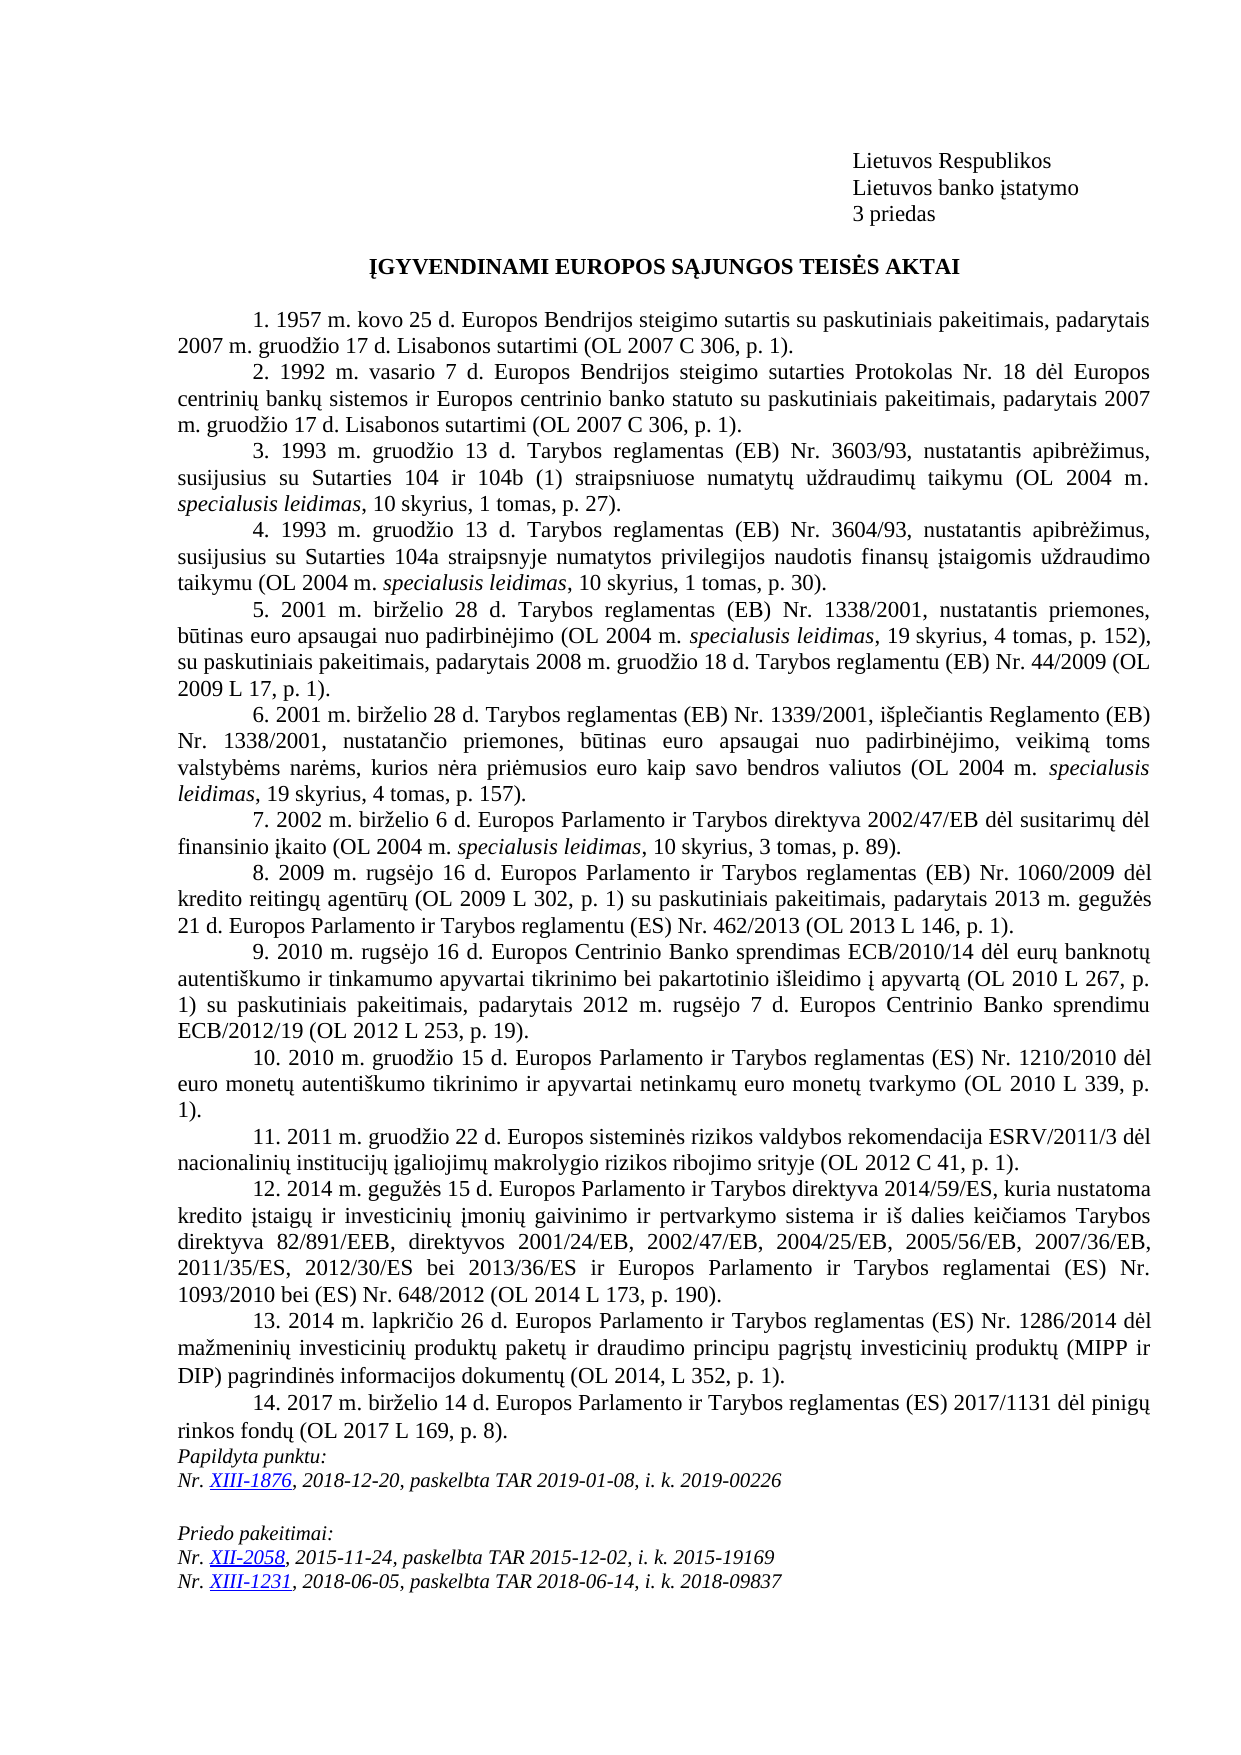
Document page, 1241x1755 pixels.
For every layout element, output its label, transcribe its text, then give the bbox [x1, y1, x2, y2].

text 7. 2002 m. birželio 6 d. Europos Parlamento ir Tarybos direktyva 2002/47/EB dėl susitarimų dėl finansinio įkaito (OL 2004 m. specialusis leidimas, 10 skyrius, 3 tomas, p. 89). [177, 806, 1152, 859]
text Nr. XIII-1876, 2018-12-20, paskelbta TAR 2019-01-08, i. k. 2019-00226 [177, 1468, 1152, 1492]
text 3 priedas [177, 200, 1152, 227]
text 1. 1957 m. kovo 25 d. Europos Bendrijos steigimo sutartis su paskutiniais pakeitimais, padarytais 2007 m. gruodžio 17 d. Lisabonos sutartimi (OL 2007 C 306, p. 1). [177, 306, 1152, 358]
text 8. 2009 m. rugsėjo 16 d. Europos Parlamento ir Tarybos reglamentas (EB) Nr. 1060/2009 dėl kredito reitingų agentūrų (OL 2009 L 302, p. 1) su paskutiniais pakeitimais, padarytais 2013 m. gegužės 21 d. Europos Parlamento ir Tarybos reglamentu (ES) Nr. 462/2013 (OL 2013 L 146, p. 1). [177, 859, 1152, 938]
text Priedo pakeitimai: [177, 1521, 1152, 1545]
text Papildyta punktu: [177, 1444, 1152, 1468]
text 4. 1993 m. gruodžio 13 d. Tarybos reglamentas (EB) Nr. 3604/93, nustatantis apibrėžimus, susijusius su Sutarties 104a straipsnyje numatytos privilegijos naudotis finansų įstaigomis uždraudimo taikymu (OL 2004 m. specialusis leidimas, 10 skyrius, 1 tomas, p. 30). [177, 517, 1152, 596]
text ĮGYVENDINAMI EUROPOS SĄJUNGOS TEISĖS AKTAI [177, 253, 1152, 279]
text Lietuvos Respublikos [177, 148, 1152, 174]
text 3. 1993 m. gruodžio 13 d. Tarybos reglamentas (EB) Nr. 3603/93, nustatantis apibrėžimus, susijusius su Sutarties 104 ir 104b (1) straipsniuose numatytų uždraudimų taikymu (OL 2004 m. specialusis leidimas, 10 skyrius, 1 tomas, p. 27). [177, 437, 1152, 517]
text 6. 2001 m. birželio 28 d. Tarybos reglamentas (EB) Nr. 1339/2001, išplečiantis Reglamento (EB) Nr. 1338/2001, nustatančio priemones, būtinas euro apsaugai nuo padirbinėjimo, veikimą toms valstybėms narėms, kurios nėra priėmusios euro kaip savo bendros valiutos (OL 2004 m. specialusis leidimas, 19 skyrius, 4 tomas, p. 157). [177, 701, 1152, 806]
text 11. 2011 m. gruodžio 22 d. Europos sisteminės rizikos valdybos rekomendacija ESRV/2011/3 dėl nacionalinių institucijų įgaliojimų makrolygio rizikos ribojimo srityje (OL 2012 C 41, p. 1). [177, 1123, 1152, 1175]
text Nr. XII-2058, 2015-11-24, paskelbta TAR 2015-12-02, i. k. 2015-19169 [177, 1545, 1152, 1569]
text 14. 2017 m. birželio 14 d. Europos Parlamento ir Tarybos reglamentas (ES) 2017/1131 dėl pinigų rinkos fondų (OL 2017 L 169, p. 8). [177, 1389, 1152, 1444]
text Nr. XIII-1231, 2018-06-05, paskelbta TAR 2018-06-14, i. k. 2018-09837 [177, 1569, 1152, 1593]
text Lietuvos banko įstatymo [177, 174, 1152, 200]
text 9. 2010 m. rugsėjo 16 d. Europos Centrinio Banko sprendimas ECB/2010/14 dėl eurų banknotų autentiškumo ir tinkamumo apyvartai tikrinimo bei pakartotinio išleidimo į apyvartą (OL 2010 L 267, p. 1) su paskutiniais pakeitimais, padarytais 2012 m. rugsėjo 7 d. Europos Centrinio Banko sprendimu ECB/2012/19 (OL 2012 L 253, p. 19). [177, 938, 1152, 1044]
text 2. 1992 m. vasario 7 d. Europos Bendrijos steigimo sutarties Protokolas Nr. 18 dėl Europos centrinių bankų sistemos ir Europos centrinio banko statuto su paskutiniais pakeitimais, padarytais 2007 m. gruodžio 17 d. Lisabonos sutartimi (OL 2007 C 306, p. 1). [177, 358, 1152, 437]
text 12. 2014 m. gegužės 15 d. Europos Parlamento ir Tarybos direktyva 2014/59/ES, kuria nustatoma kredito įstaigų ir investicinių įmonių gaivinimo ir pertvarkymo sistema ir iš dalies keičiamos Tarybos direktyva 82/891/EEB, direktyvos 2001/24/EB, 2002/47/EB, 2004/25/EB, 2005/56/EB, 2007/36/EB, 2011/35/ES, 2012/30/ES bei 2013/36/ES ir Europos Parlamento ir Tarybos reglamentai (ES) Nr. 1093/2010 bei (ES) Nr. 648/2012 (OL 2014 L 173, p. 190). [177, 1175, 1152, 1307]
text 5. 2001 m. birželio 28 d. Tarybos reglamentas (EB) Nr. 1338/2001, nustatantis priemones, būtinas euro apsaugai nuo padirbinėjimo (OL 2004 m. specialusis leidimas, 19 skyrius, 4 tomas, p. 152), su paskutiniais pakeitimais, padarytais 2008 m. gruodžio 18 d. Tarybos reglamentu (EB) Nr. 44/2009 (OL 2009 L 17, p. 1). [177, 596, 1152, 701]
text 13. 2014 m. lapkričio 26 d. Europos Parlamento ir Tarybos reglamentas (ES) Nr. 1286/2014 dėl mažmeninių investicinių produktų paketų ir draudimo principu pagrįstų investicinių produktų (MIPP ir DIP) pagrindinės informacijos dokumentų (OL 2014, L 352, p. 1). [177, 1307, 1152, 1389]
text 10. 2010 m. gruodžio 15 d. Europos Parlamento ir Tarybos reglamentas (ES) Nr. 1210/2010 dėl euro monetų autentiškumo tikrinimo ir apyvartai netinkamų euro monetų tvarkymo (OL 2010 L 339, p. 1). [177, 1044, 1152, 1123]
